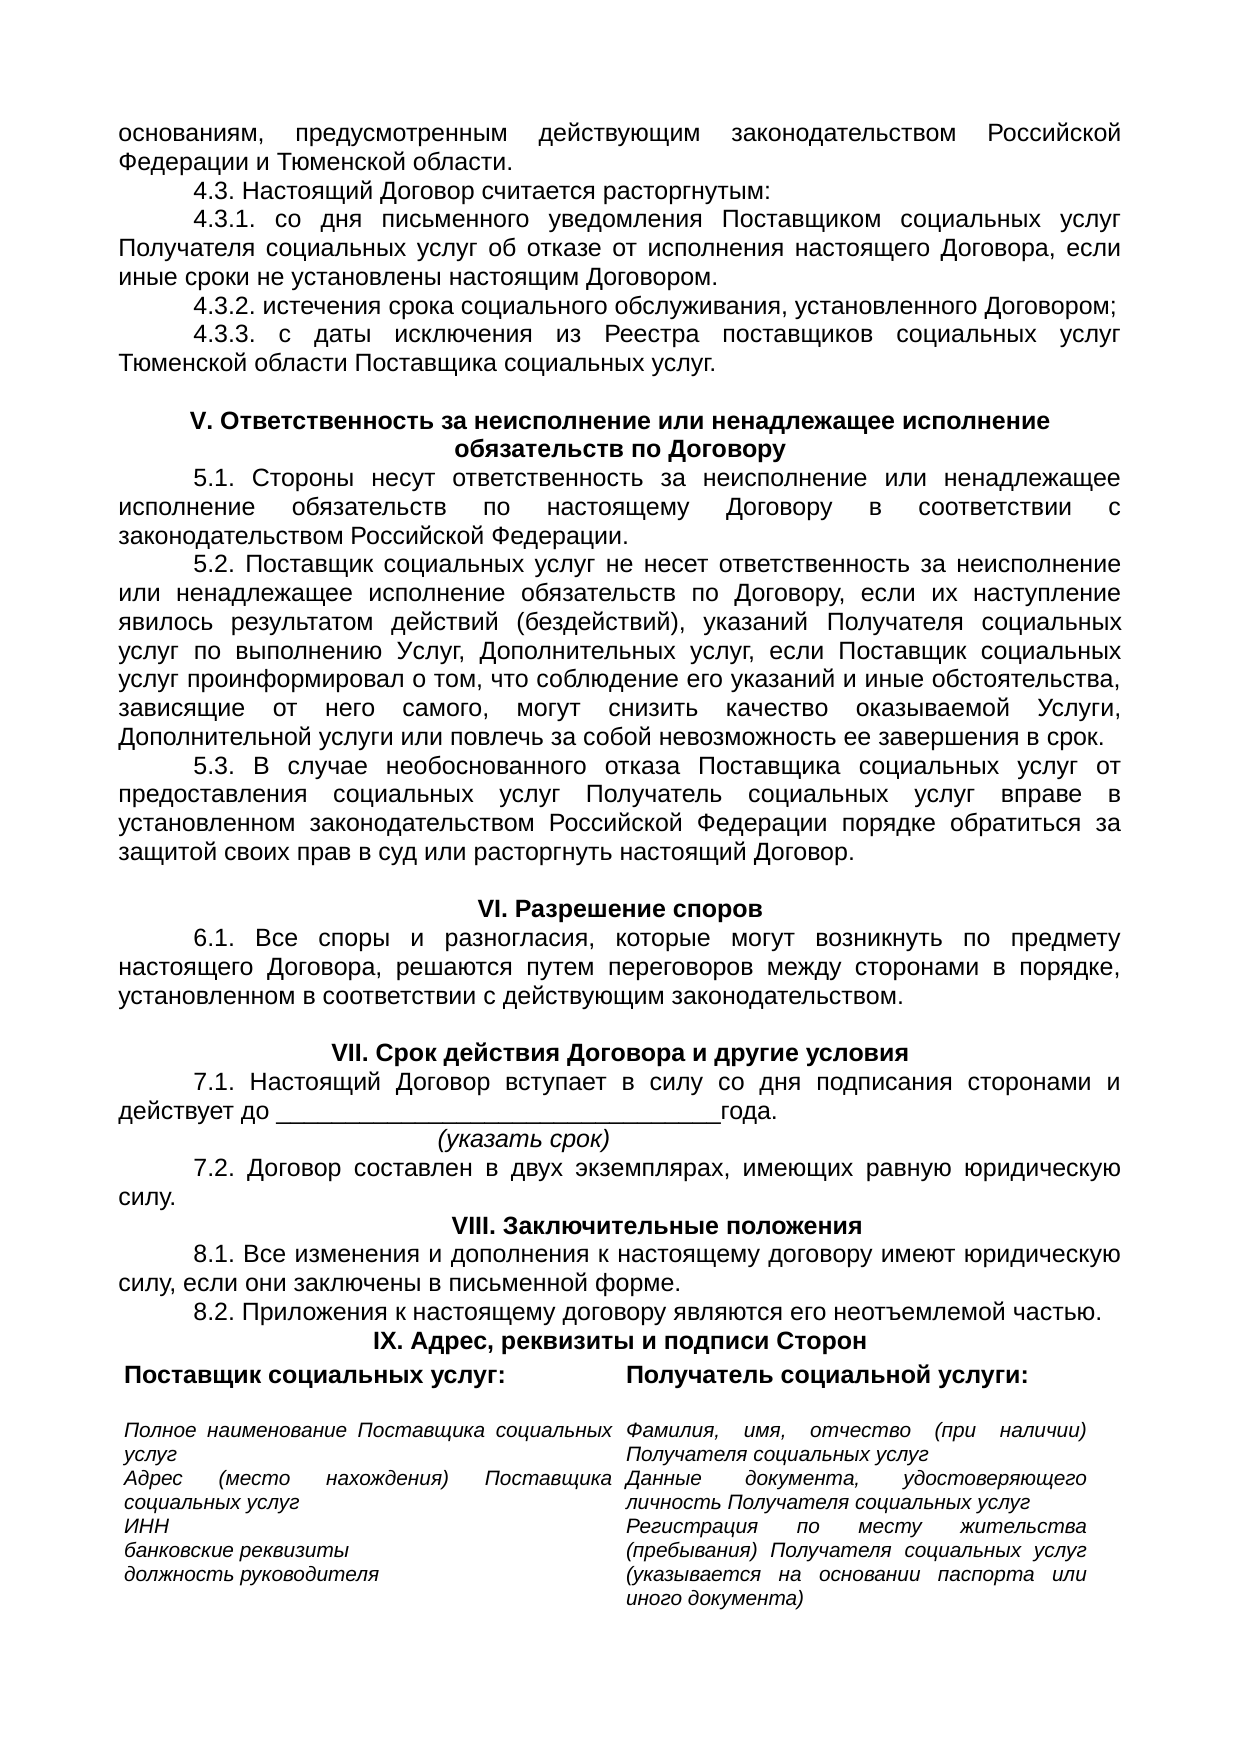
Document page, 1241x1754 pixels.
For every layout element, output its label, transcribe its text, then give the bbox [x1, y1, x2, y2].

table_header Поставщик социальных услуг: Полное наименование Поставщика социальных услуг Адрес (место нахождения) Поставщика социальных услуг ИНН банковские реквизиты должность руководителя [118, 1354, 620, 1620]
text основаниям, предусмотренным действующим законодательством Российской Федерации и Тюменской области. [118, 118, 1122, 176]
text VII. Срок действия Договора и другие условия [118, 1038, 1122, 1067]
text V. Ответственность за неисполнение или ненадлежащее исполнение [118, 406, 1122, 434]
table_header Получатель социальной услуги: Фамилия, имя, отчество (при наличии) Получателя социальных услуг Данные документа, удостоверяющего личность Получателя социальных услуг Регистрация по месту жительства (пребывания) Получателя социальных услуг (указывается на основании паспорта или иного документа) [620, 1354, 1124, 1620]
text 5.2. Поставщик социальных услуг не несет ответственность за неисполнение или ненадлежащее исполнение обязательств по Договору, если их наступление явилось результатом действий (бездействий), указаний Получателя социальных услуг по выполнению Услуг, Дополнительных услуг, если Поставщик социальных услуг проинформировал о том, что соблюдение его указаний и иные обстоятельства, зависящие от него самого, могут снизить качество оказываемой Услуги, Дополнительной услуги или повлечь за собой невозможность ее завершения в срок. [118, 549, 1122, 751]
text 7.1. Настоящий Договор вступает в силу со дня подписания сторонами и действует до ________________________________года. [118, 1067, 1122, 1124]
text 4.3.3. с даты исключения из Реестра поставщиков социальных услуг Тюменской области Поставщика социальных услуг. [118, 319, 1122, 377]
text обязательств по Договору [118, 434, 1122, 463]
text VI. Разрешение споров [118, 894, 1122, 923]
text 8.1. Все изменения и дополнения к настоящему договору имеют юридическую силу, если они заключены в письменной форме. [118, 1239, 1122, 1297]
text 8.2. Приложения к настоящему договору являются его неотъемлемой частью. [118, 1297, 1122, 1326]
text 6.1. Все споры и разногласия, которые могут возникнуть по предмету настоящего Договора, решаются путем переговоров между сторонами в порядке, установленном в соответствии с действующим законодательством. [118, 923, 1122, 1009]
text IX. Адрес, реквизиты и подписи Сторон [118, 1326, 1122, 1354]
text 4.3.2. истечения срока социального обслуживания, установленного Договором; [118, 291, 1122, 319]
text 5.3. В случае необоснованного отказа Поставщика социальных услуг от предоставления социальных услуг Получатель социальных услуг вправе в установленном законодательством Российской Федерации порядке обратиться за защитой своих прав в суд или расторгнуть настоящий Договор. [118, 751, 1122, 866]
text VIII. Заключительные положения [118, 1211, 1122, 1239]
text 7.2. Договор составлен в двух экземплярах, имеющих равную юридическую силу. [118, 1153, 1122, 1211]
text (указать срок) [118, 1124, 1122, 1153]
text 4.3.1. со дня письменного уведомления Поставщиком социальных услуг Получателя социальных услуг об отказе от исполнения настоящего Договора, если иные сроки не установлены настоящим Договором. [118, 204, 1122, 291]
text 4.3. Настоящий Договор считается расторгнутым: [118, 176, 1122, 204]
text 5.1. Стороны несут ответственность за неисполнение или ненадлежащее исполнение обязательств по настоящему Договору в соответствии с законодательством Российской Федерации. [118, 463, 1122, 549]
